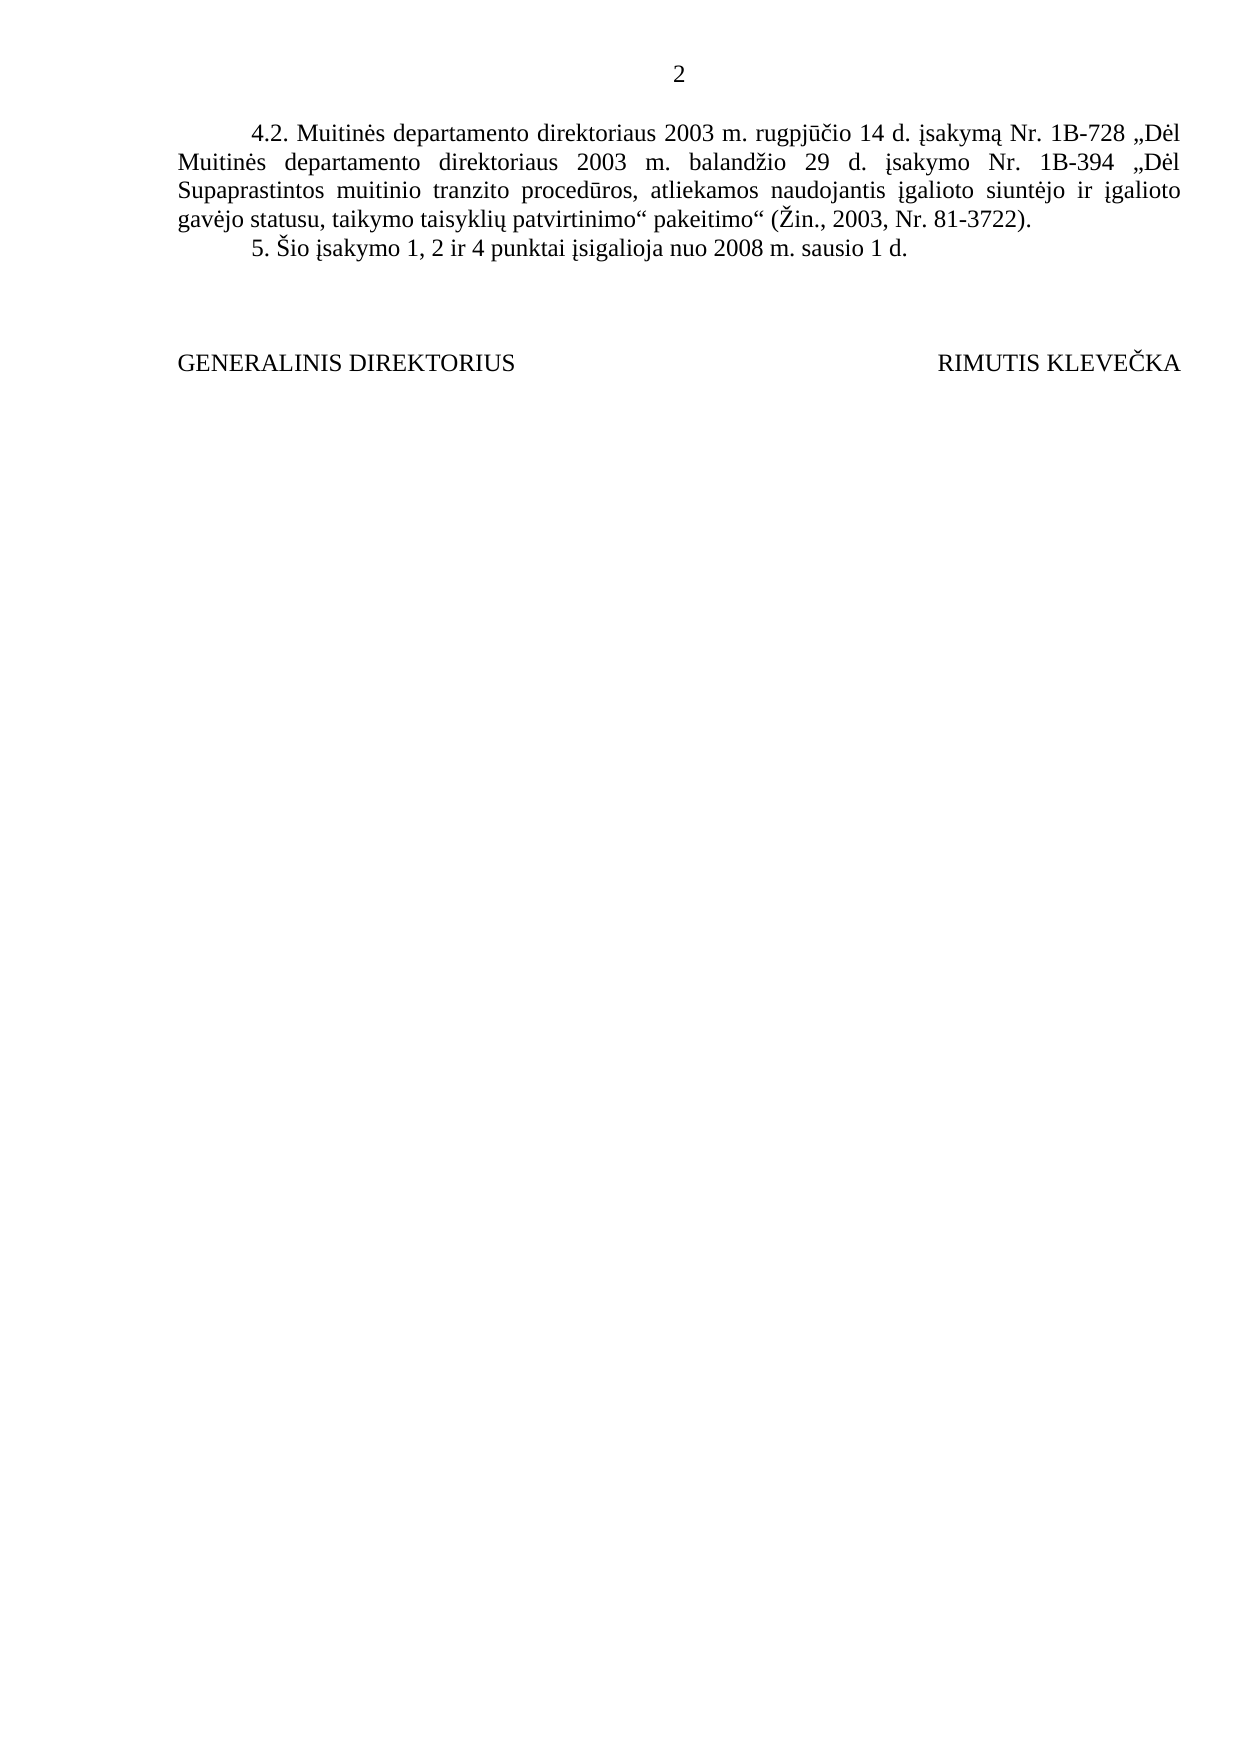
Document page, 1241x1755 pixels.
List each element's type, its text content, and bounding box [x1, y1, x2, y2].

text 4.2. Muitinės departamento direktoriaus 2003 m. rugpjūčio 14 d. įsakymą Nr. 1B-728 „Dėl Muitinės departamento direktoriaus 2003 m. balandžio 29 d. įsakymo Nr. 1B-394 „Dėl Supaprastintos muitinio tranzito procedūros, atliekamos naudojantis įgalioto siuntėjo ir įgalioto gavėjo statusu, taikymo taisyklių patvirtinimo“ pakeitimo“ (Žin., 2003, Nr. 81-3722). [177, 118, 1181, 233]
text 5. Šio įsakymo 1, 2 ir 4 punktai įsigalioja nuo 2008 m. sausio 1 d. [177, 233, 1181, 262]
text GENERALINIS DIREKTORIUS RIMUTIS KLEVEČKA [177, 348, 1181, 377]
